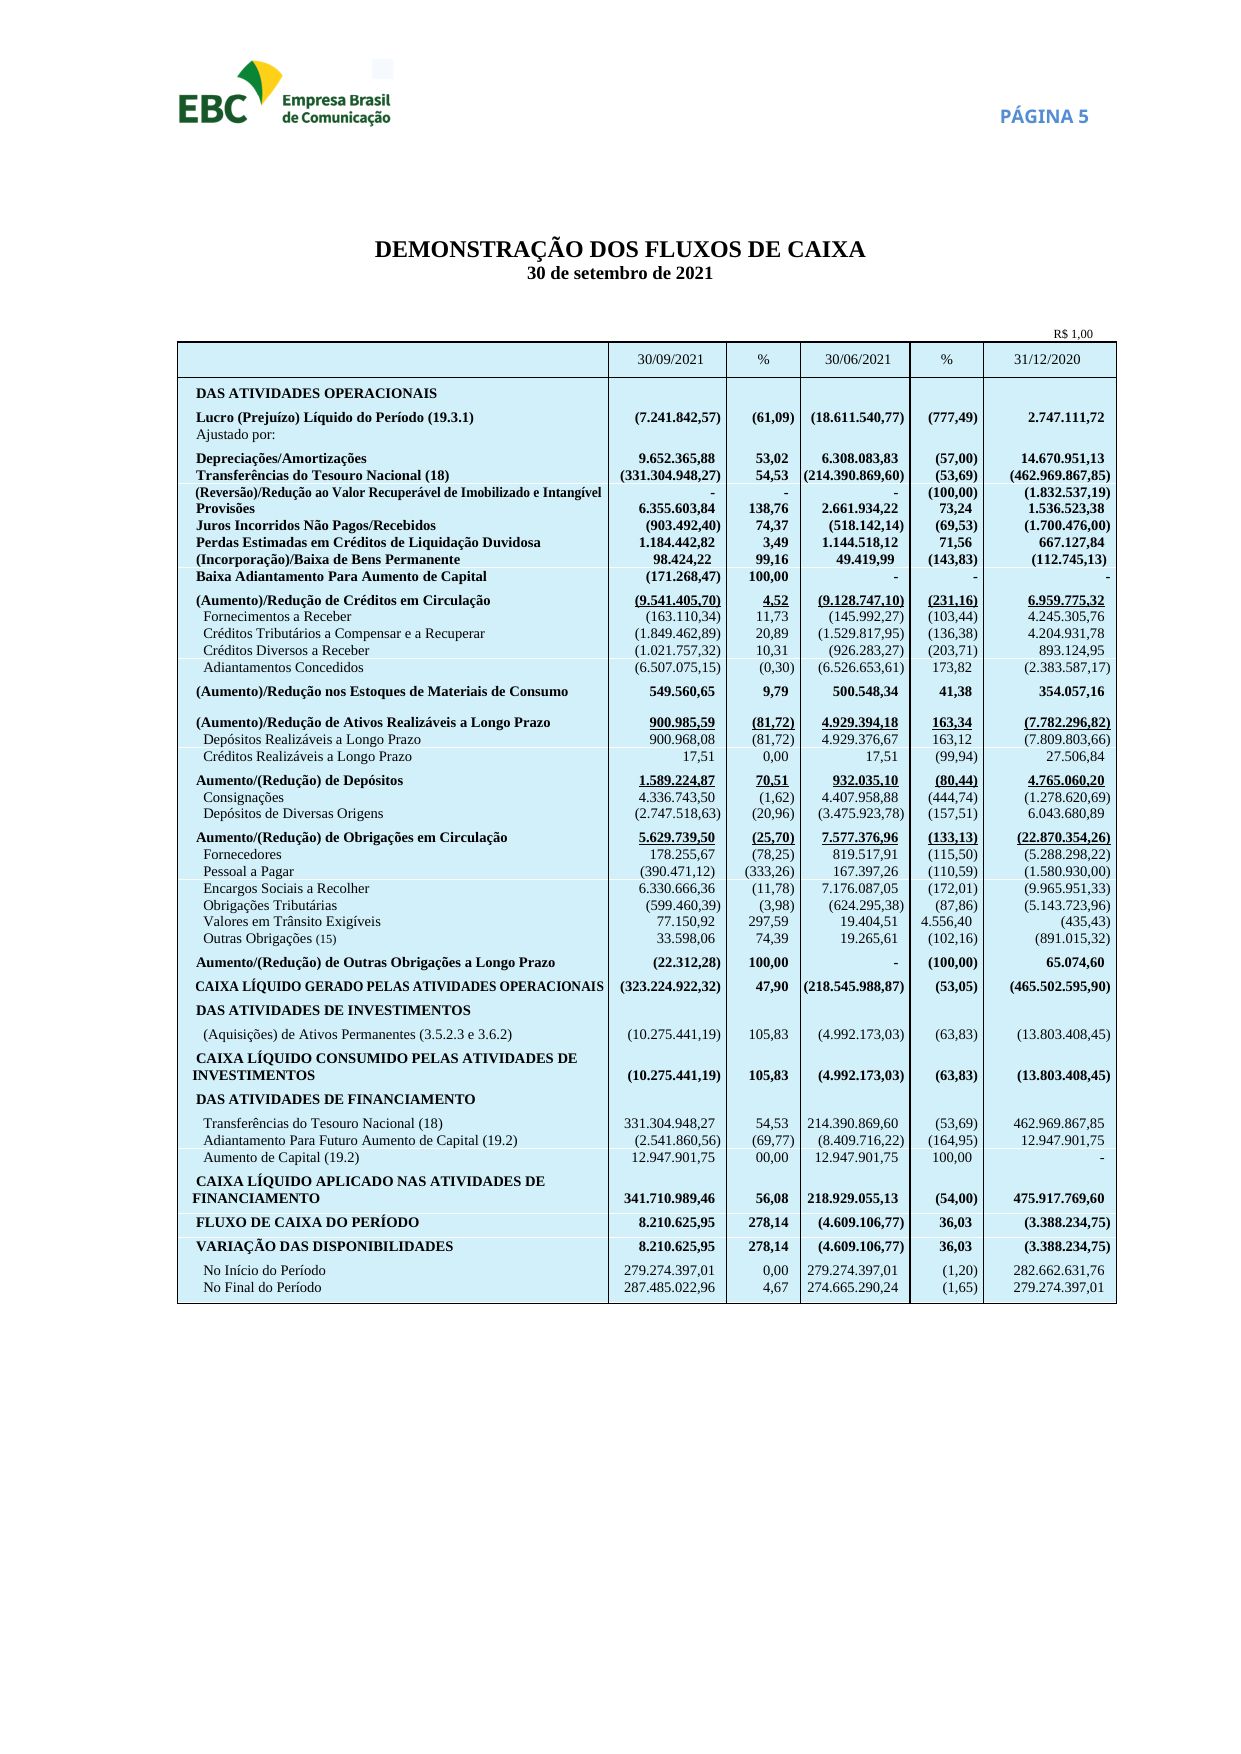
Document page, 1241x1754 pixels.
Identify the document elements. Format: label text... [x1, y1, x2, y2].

table_cell [911, 1043, 983, 1050]
table_cell (777,49) [911, 409, 983, 426]
table_cell [178, 1165, 608, 1173]
table_cell [801, 947, 909, 954]
table_cell 9,79 [727, 683, 800, 699]
table_cell [727, 675, 800, 683]
table_cell (1,20) [911, 1262, 983, 1278]
table_cell 36,03 [911, 1238, 983, 1254]
table_cell (18.611.540,77) [801, 409, 909, 426]
table_cell (11,78) [727, 880, 800, 896]
table_cell 0,00 [727, 748, 800, 764]
table_cell (13.803.408,45) [984, 1050, 1116, 1084]
table_cell [911, 947, 983, 954]
table_cell (87,86) [911, 896, 983, 913]
table_cell Juros Incorridos Não Pagos/Recebidos [178, 517, 608, 534]
table_cell [911, 1165, 983, 1173]
table_cell 41,38 [911, 683, 983, 699]
table_cell [984, 1230, 1116, 1237]
table_cell [801, 822, 909, 829]
table_cell (5.288.298,22) [984, 846, 1116, 863]
table_cell (5.143.723,96) [984, 896, 1116, 913]
table_cell (9.541.405,70) [609, 591, 726, 608]
table_cell 6.959.775,32 [984, 591, 1116, 608]
table_cell Obrigações Tributárias [178, 896, 608, 913]
table_cell [609, 947, 726, 954]
table_cell 1.144.518,12 [801, 534, 909, 551]
table_cell Baixa Adiantamento Para Aumento de Capital [178, 568, 608, 584]
table_cell [984, 1002, 1116, 1019]
table_cell 819.517,91 [801, 846, 909, 863]
table_cell (1.278.620,69) [984, 788, 1116, 805]
table_cell [911, 995, 983, 1002]
table_cell (333,26) [727, 863, 800, 879]
table_cell (163.110,34) [609, 608, 726, 625]
table_cell (518.142,14) [801, 517, 909, 534]
table_cell 278,14 [727, 1214, 800, 1230]
table_cell [801, 1108, 909, 1115]
table_cell (172,01) [911, 880, 983, 896]
table_cell 354.057,16 [984, 683, 1116, 699]
table_cell (462.969.867,85) [984, 467, 1116, 483]
table_cell [911, 378, 983, 385]
table_header 30/06/2021 [801, 343, 909, 377]
table_cell Outras Obrigações (15) [178, 930, 608, 947]
table_cell [911, 707, 983, 714]
table_cell [984, 1165, 1116, 1173]
table_cell 11,73 [727, 608, 800, 625]
table_cell 0,00 [727, 1262, 800, 1278]
table_cell [984, 1091, 1116, 1108]
table_cell 19.265,61 [801, 930, 909, 947]
table_cell Aumento/(Redução) de Outras Obrigações a Longo Prazo [178, 954, 608, 971]
table_cell 279.274.397,01 [609, 1262, 726, 1278]
table_cell 3,49 [727, 534, 800, 551]
table_cell [178, 1084, 608, 1091]
table_cell (1.832.537,19) [984, 484, 1116, 500]
table_cell [727, 1019, 800, 1026]
table_cell 4.765.060,20 [984, 772, 1116, 788]
table_cell Depreciações/Amortizações [178, 450, 608, 467]
text 30 de setembro de 2021 [177, 262, 1063, 284]
table_cell (1.021.757,32) [609, 642, 726, 658]
table_cell (2.541.860,56) [609, 1132, 726, 1148]
table_cell [727, 822, 800, 829]
table_cell 54,53 [727, 1115, 800, 1132]
table_cell 6.043.680,89 [984, 805, 1116, 822]
table_cell [911, 1230, 983, 1237]
table_cell VARIAÇÃO DAS DISPONIBILIDADES [178, 1238, 608, 1254]
table_cell (10.275.441,19) [609, 1026, 726, 1043]
table_cell [727, 1043, 800, 1050]
table_cell [178, 584, 608, 591]
table_cell 893.124,95 [984, 642, 1116, 658]
table_cell 163,12 [911, 731, 983, 747]
table_cell [609, 1165, 726, 1173]
table_cell [609, 699, 726, 707]
table_cell 178.255,67 [609, 846, 726, 863]
table_cell (1.529.817,95) [801, 625, 909, 642]
table_cell 14.670.951,13 [984, 450, 1116, 467]
table_cell [178, 1043, 608, 1050]
table_cell (4.609.106,77) [801, 1214, 909, 1230]
table_cell (435,43) [984, 913, 1116, 930]
table_cell [609, 822, 726, 829]
table_cell [911, 1019, 983, 1026]
table_cell (53,69) [911, 1115, 983, 1132]
table_cell [609, 1002, 726, 1019]
table_header % [727, 343, 800, 377]
table_cell 4.556,40 [911, 913, 983, 930]
table_cell (1,65) [911, 1278, 983, 1295]
table_cell 17,51 [801, 748, 909, 764]
table_cell [984, 699, 1116, 707]
table_cell [178, 1019, 608, 1026]
table_cell (164,95) [911, 1132, 983, 1148]
table_cell [911, 764, 983, 772]
table_cell 900.985,59 [609, 714, 726, 731]
table_cell 282.662.631,76 [984, 1262, 1116, 1278]
table_cell 12.947.901,75 [609, 1149, 726, 1165]
table_cell 9.652.365,88 [609, 450, 726, 467]
table_cell (53,69) [911, 467, 983, 483]
table_cell [727, 1084, 800, 1091]
table_cell [609, 584, 726, 591]
table_cell [801, 1084, 909, 1091]
table_cell 1.589.224,87 [609, 772, 726, 788]
table_cell [178, 675, 608, 683]
table_cell (145.992,27) [801, 608, 909, 625]
table_cell (25,70) [727, 829, 800, 846]
table_cell [727, 378, 800, 385]
table_cell Lucro (Prejuízo) Líquido do Período (19.3.1) [178, 409, 608, 426]
table_cell Depósitos de Diversas Origens [178, 805, 608, 822]
table_cell [609, 764, 726, 772]
table_cell 278,14 [727, 1238, 800, 1254]
table_cell (110,59) [911, 863, 983, 879]
table_cell - [984, 1149, 1116, 1165]
table_cell [984, 402, 1116, 409]
table_cell [801, 995, 909, 1002]
table_cell 900.968,08 [609, 731, 726, 747]
table_cell [609, 385, 726, 402]
table_cell 4.245.305,76 [984, 608, 1116, 625]
table_cell 99,16 [727, 551, 800, 567]
table_cell 47,90 [727, 978, 800, 995]
table_cell [801, 1295, 909, 1302]
table_cell [911, 971, 983, 978]
table_cell (63,83) [911, 1050, 983, 1084]
table_cell [984, 1254, 1116, 1262]
table_header 31/12/2020 [984, 343, 1116, 377]
table_cell Encargos Sociais a Recolher [178, 880, 608, 896]
table_cell 4.929.394,18 [801, 714, 909, 731]
table_cell 6.308.083,83 [801, 450, 909, 467]
table_cell [801, 1002, 909, 1019]
table_cell [984, 995, 1116, 1002]
table_cell (69,77) [727, 1132, 800, 1148]
table_cell [984, 675, 1116, 683]
table_cell [609, 1295, 726, 1302]
table_cell (78,25) [727, 846, 800, 863]
table_cell 00,00 [727, 1149, 800, 1165]
table_cell 5.629.739,50 [609, 829, 726, 846]
table_cell [984, 822, 1116, 829]
table_cell (0,30) [727, 659, 800, 675]
table_cell 100,00 [727, 568, 800, 584]
table_cell Consignações [178, 788, 608, 805]
table_cell 70,51 [727, 772, 800, 788]
table_cell [911, 1002, 983, 1019]
table_cell [984, 426, 1116, 450]
table_cell [984, 1108, 1116, 1115]
table_cell (Aquisições) de Ativos Permanentes (3.5.2.3 e 3.6.2) [178, 1026, 608, 1043]
table_cell (599.460,39) [609, 896, 726, 913]
table_cell [801, 402, 909, 409]
table_cell (6.507.075,15) [609, 659, 726, 675]
table_cell (465.502.595,90) [984, 978, 1116, 995]
table_cell 20,89 [727, 625, 800, 642]
table_cell CAIXA LÍQUIDO CONSUMIDO PELAS ATIVIDADES DE INVESTIMENTOS [178, 1050, 608, 1084]
table_cell (115,50) [911, 846, 983, 863]
table_cell (903.492,40) [609, 517, 726, 534]
table_cell [801, 1091, 909, 1108]
table_cell No Início do Período [178, 1262, 608, 1278]
table_cell (218.545.988,87) [801, 978, 909, 995]
table_cell [609, 402, 726, 409]
table_cell [727, 699, 800, 707]
table_cell (2.747.518,63) [609, 805, 726, 822]
table_header [178, 343, 608, 377]
table_cell [727, 995, 800, 1002]
table_cell Aumento de Capital (19.2) [178, 1149, 608, 1165]
table_cell (4.992.173,03) [801, 1026, 909, 1043]
table_cell 462.969.867,85 [984, 1115, 1116, 1132]
table_cell [727, 764, 800, 772]
table_cell [727, 1295, 800, 1302]
table_cell [727, 1108, 800, 1115]
table_cell [178, 378, 608, 385]
table_cell 475.917.769,60 [984, 1173, 1116, 1206]
table_cell [727, 385, 800, 402]
table_cell Fornecedores [178, 846, 608, 863]
table_cell 4.407.958,88 [801, 788, 909, 805]
table_cell (81,72) [727, 731, 800, 747]
table_cell 1.536.523,38 [984, 500, 1116, 517]
table_cell 10,31 [727, 642, 800, 658]
table_cell [801, 426, 909, 450]
table_cell 12.947.901,75 [984, 1132, 1116, 1148]
table_cell 105,83 [727, 1050, 800, 1084]
table_cell [609, 1254, 726, 1262]
table_cell - [801, 954, 909, 971]
table_cell 17,51 [609, 748, 726, 764]
table_cell (1.580.930,00) [984, 863, 1116, 879]
table_cell [178, 971, 608, 978]
table_cell (103,44) [911, 608, 983, 625]
table_cell 218.929.055,13 [801, 1173, 909, 1206]
table_cell [911, 584, 983, 591]
table_cell [984, 971, 1116, 978]
table_cell 932.035,10 [801, 772, 909, 788]
table_cell [801, 385, 909, 402]
table_cell - [609, 484, 726, 500]
table_cell [911, 1295, 983, 1302]
table_cell [984, 1084, 1116, 1091]
table_cell [609, 1084, 726, 1091]
table_cell [609, 675, 726, 683]
table_cell (9.965.951,33) [984, 880, 1116, 896]
table_cell [727, 1165, 800, 1173]
table_cell 173,82 [911, 659, 983, 675]
table_cell [911, 1206, 983, 1213]
table_cell 7.176.087,05 [801, 880, 909, 896]
table_cell (624.295,38) [801, 896, 909, 913]
table_cell (6.526.653,61) [801, 659, 909, 675]
table_cell (22.312,28) [609, 954, 726, 971]
table_cell 4.929.376,67 [801, 731, 909, 747]
table_cell (99,94) [911, 748, 983, 764]
table_cell (20,96) [727, 805, 800, 822]
table_cell DAS ATIVIDADES DE INVESTIMENTOS [178, 1002, 608, 1019]
table_cell [801, 764, 909, 772]
table_cell [911, 1254, 983, 1262]
table_cell 19.404,51 [801, 913, 909, 930]
table_cell [984, 1043, 1116, 1050]
table_cell (891.015,32) [984, 930, 1116, 947]
table_cell (Aumento)/Redução de Ativos Realizáveis a Longo Prazo [178, 714, 608, 731]
table_cell [609, 1206, 726, 1213]
table_cell [609, 971, 726, 978]
table_cell 4,52 [727, 591, 800, 608]
table_cell Créditos Diversos a Receber [178, 642, 608, 658]
table_cell [609, 995, 726, 1002]
table_cell [911, 385, 983, 402]
table_cell 279.274.397,01 [801, 1262, 909, 1278]
table_cell Transferências do Tesouro Nacional (18) [178, 1115, 608, 1132]
table_cell [984, 1295, 1116, 1302]
table_cell [911, 1108, 983, 1115]
table_cell 71,56 [911, 534, 983, 551]
table_cell Adiantamentos Concedidos [178, 659, 608, 675]
table_cell [984, 707, 1116, 714]
table_cell [178, 764, 608, 772]
table_cell [911, 1091, 983, 1108]
table_cell (231,16) [911, 591, 983, 608]
table_cell [727, 707, 800, 714]
table_cell 4.336.743,50 [609, 788, 726, 805]
table_cell (7.241.842,57) [609, 409, 726, 426]
table_cell (Reversão)/Redução ao Valor Recuperável de Imobilizado e Intangível [178, 484, 608, 500]
table_cell (22.870.354,26) [984, 829, 1116, 846]
table_cell Aumento/(Redução) de Depósitos [178, 772, 608, 788]
table_cell 549.560,65 [609, 683, 726, 699]
table_header % [911, 343, 983, 377]
table_cell 105,83 [727, 1026, 800, 1043]
table_cell 98.424,22 [609, 551, 726, 567]
table_cell (13.803.408,45) [984, 1026, 1116, 1043]
table_cell Ajustado por: [178, 426, 608, 450]
table_cell (136,38) [911, 625, 983, 642]
table_cell [178, 402, 608, 409]
table_cell 8.210.625,95 [609, 1238, 726, 1254]
table_cell [727, 1206, 800, 1213]
table_cell (7.809.803,66) [984, 731, 1116, 747]
table_cell 2.747.111,72 [984, 409, 1116, 426]
table_cell (203,71) [911, 642, 983, 658]
table_cell 667.127,84 [984, 534, 1116, 551]
table_cell Perdas Estimadas em Créditos de Liquidação Duvidosa [178, 534, 608, 551]
table_cell [609, 378, 726, 385]
table_cell 77.150,92 [609, 913, 726, 930]
table_cell [984, 1019, 1116, 1026]
table_cell 36,03 [911, 1214, 983, 1230]
table_cell 1.184.442,82 [609, 534, 726, 551]
table_cell [178, 822, 608, 829]
table_cell 279.274.397,01 [984, 1278, 1116, 1295]
table_cell (1.700.476,00) [984, 517, 1116, 534]
table_cell [984, 947, 1116, 954]
table_cell 27.506,84 [984, 748, 1116, 764]
table_cell [609, 1019, 726, 1026]
table_cell [178, 1254, 608, 1262]
table_cell [727, 426, 800, 450]
table_cell [911, 675, 983, 683]
table_cell [801, 584, 909, 591]
table_cell 4.204.931,78 [984, 625, 1116, 642]
table_cell (1.849.462,89) [609, 625, 726, 642]
table_cell [727, 1254, 800, 1262]
table_cell [609, 1108, 726, 1115]
table_cell [727, 971, 800, 978]
table_cell 49.419,99 [801, 551, 909, 567]
table_cell [911, 426, 983, 450]
table_cell [178, 707, 608, 714]
table_cell 74,39 [727, 930, 800, 947]
table_cell (1,62) [727, 788, 800, 805]
table_cell (54,00) [911, 1173, 983, 1206]
table_cell (112.745,13) [984, 551, 1116, 567]
table_cell (9.128.747,10) [801, 591, 909, 608]
table_cell (63,83) [911, 1026, 983, 1043]
table_cell 54,53 [727, 467, 800, 483]
table_cell (Aumento)/Redução de Créditos em Circulação [178, 591, 608, 608]
table_cell [727, 1002, 800, 1019]
table_cell CAIXA LÍQUIDO APLICADO NAS ATIVIDADES DE FINANCIAMENTO [178, 1173, 608, 1206]
table_cell (4.609.106,77) [801, 1238, 909, 1254]
table_cell (331.304.948,27) [609, 467, 726, 483]
table_cell [984, 764, 1116, 772]
table_cell (3.475.923,78) [801, 805, 909, 822]
table_header 30/09/2021 [609, 343, 726, 377]
table_cell (2.383.587,17) [984, 659, 1116, 675]
table_cell CAIXA LÍQUIDO GERADO PELAS ATIVIDADES OPERACIONAIS [178, 978, 608, 995]
table_cell 56,08 [727, 1173, 800, 1206]
table_cell - [727, 484, 800, 500]
table_cell (214.390.869,60) [801, 467, 909, 483]
table_cell DAS ATIVIDADES OPERACIONAIS [178, 385, 608, 402]
table_cell 2.661.934,22 [801, 500, 909, 517]
table_cell (4.992.173,03) [801, 1050, 909, 1084]
table_cell (100,00) [911, 954, 983, 971]
table_cell 12.947.901,75 [801, 1149, 909, 1165]
table_cell Provisões [178, 500, 608, 517]
table_cell Adiantamento Para Futuro Aumento de Capital (19.2) [178, 1132, 608, 1148]
table_cell [609, 1043, 726, 1050]
table_cell [801, 1254, 909, 1262]
table_cell (157,51) [911, 805, 983, 822]
table_cell (3.388.234,75) [984, 1214, 1116, 1230]
table_cell (323.224.922,32) [609, 978, 726, 995]
table_cell FLUXO DE CAIXA DO PERÍODO [178, 1214, 608, 1230]
table_cell 274.665.290,24 [801, 1278, 909, 1295]
table_cell Pessoal a Pagar [178, 863, 608, 879]
table_cell [178, 1230, 608, 1237]
table_cell [984, 378, 1116, 385]
table_cell [801, 707, 909, 714]
table_cell (171.268,47) [609, 568, 726, 584]
table_cell [984, 385, 1116, 402]
table_cell (10.275.441,19) [609, 1050, 726, 1084]
table_cell 214.390.869,60 [801, 1115, 909, 1132]
table_cell (3.388.234,75) [984, 1238, 1116, 1254]
table_cell No Final do Período [178, 1278, 608, 1295]
table_cell [801, 1165, 909, 1173]
table_cell [727, 402, 800, 409]
text R$ 1,00 [177, 327, 1093, 341]
table_cell 341.710.989,46 [609, 1173, 726, 1206]
table_cell (143,83) [911, 551, 983, 567]
table_cell 331.304.948,27 [609, 1115, 726, 1132]
table_cell (133,13) [911, 829, 983, 846]
table_cell Depósitos Realizáveis a Longo Prazo [178, 731, 608, 747]
table_cell [984, 584, 1116, 591]
table_cell [609, 1230, 726, 1237]
table_cell Valores em Trânsito Exigíveis [178, 913, 608, 930]
table_cell [801, 1230, 909, 1237]
table_cell [609, 1091, 726, 1108]
table_cell [801, 1206, 909, 1213]
table_cell 100,00 [727, 954, 800, 971]
table_cell [801, 699, 909, 707]
table_cell [727, 1091, 800, 1108]
table_cell (8.409.716,22) [801, 1132, 909, 1148]
table_cell (81,72) [727, 714, 800, 731]
table_cell (69,53) [911, 517, 983, 534]
table_cell [911, 699, 983, 707]
table_cell [911, 822, 983, 829]
table_cell [178, 947, 608, 954]
table_cell 6.330.666,36 [609, 880, 726, 896]
table_cell (Incorporação)/Baixa de Bens Permanente [178, 551, 608, 567]
table_cell (61,09) [727, 409, 800, 426]
table_cell [801, 378, 909, 385]
table_cell [609, 426, 726, 450]
table_cell 138,76 [727, 500, 800, 517]
table_cell [178, 1295, 608, 1302]
table_cell 74,37 [727, 517, 800, 534]
text DEMONSTRAÇÃO DOS FLUXOS DE CAIXA [177, 235, 1063, 262]
table_cell - [801, 568, 909, 584]
table_cell [911, 402, 983, 409]
table_cell - [801, 484, 909, 500]
table_cell Créditos Tributários a Compensar e a Recuperar [178, 625, 608, 642]
table_cell [609, 707, 726, 714]
table_cell 287.485.022,96 [609, 1278, 726, 1295]
table_cell [911, 1084, 983, 1091]
table_cell [178, 1108, 608, 1115]
table_cell - [911, 568, 983, 584]
table_cell [801, 1043, 909, 1050]
table_cell (57,00) [911, 450, 983, 467]
table_cell 65.074,60 [984, 954, 1116, 971]
table_cell [984, 1206, 1116, 1213]
table_cell Fornecimentos a Receber [178, 608, 608, 625]
table_cell 33.598,06 [609, 930, 726, 947]
table_cell (7.782.296,82) [984, 714, 1116, 731]
table_cell 73,24 [911, 500, 983, 517]
table_cell 297,59 [727, 913, 800, 930]
table_cell [178, 1206, 608, 1213]
table_cell - [984, 568, 1116, 584]
table_cell 6.355.603,84 [609, 500, 726, 517]
table_cell 167.397,26 [801, 863, 909, 879]
table_cell [727, 584, 800, 591]
table_cell Aumento/(Redução) de Obrigações em Circulação [178, 829, 608, 846]
table_cell 500.548,34 [801, 683, 909, 699]
table_cell 7.577.376,96 [801, 829, 909, 846]
table_cell [727, 947, 800, 954]
table_cell (100,00) [911, 484, 983, 500]
table_cell (3,98) [727, 896, 800, 913]
table_cell [727, 1230, 800, 1237]
table_cell 100,00 [911, 1149, 983, 1165]
table_cell (53,05) [911, 978, 983, 995]
table_cell 8.210.625,95 [609, 1214, 726, 1230]
table_cell (390.471,12) [609, 863, 726, 879]
table_cell [801, 971, 909, 978]
table_cell (444,74) [911, 788, 983, 805]
table_cell [801, 1019, 909, 1026]
table_cell Créditos Realizáveis a Longo Prazo [178, 748, 608, 764]
table_cell [178, 699, 608, 707]
table_cell (102,16) [911, 930, 983, 947]
table_cell (926.283,27) [801, 642, 909, 658]
table_cell [801, 675, 909, 683]
table_cell [178, 995, 608, 1002]
table_cell (80,44) [911, 772, 983, 788]
table_cell Transferências do Tesouro Nacional (18) [178, 467, 608, 483]
table_cell 53,02 [727, 450, 800, 467]
table_cell DAS ATIVIDADES DE FINANCIAMENTO [178, 1091, 608, 1108]
table_cell 4,67 [727, 1278, 800, 1295]
table_cell (Aumento)/Redução nos Estoques de Materiais de Consumo [178, 683, 608, 699]
table_cell 163,34 [911, 714, 983, 731]
